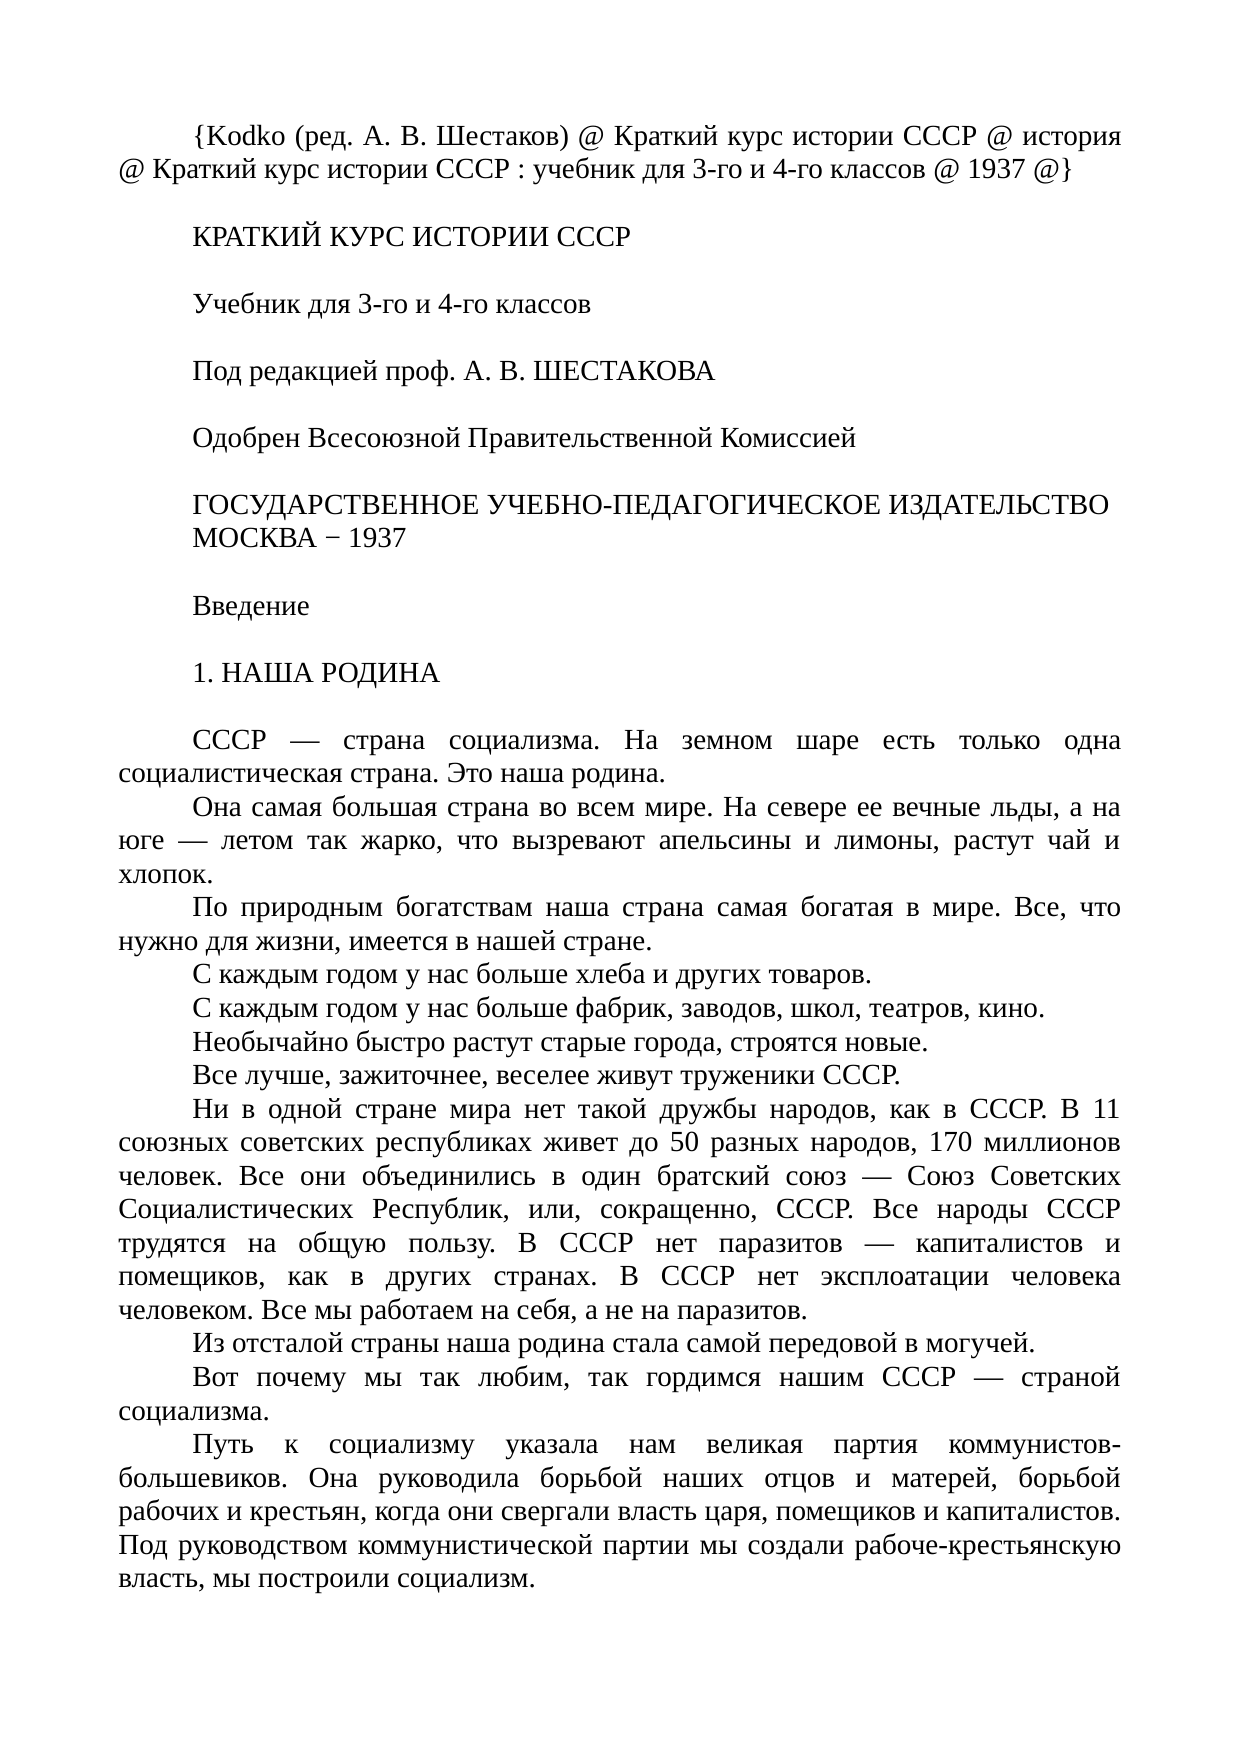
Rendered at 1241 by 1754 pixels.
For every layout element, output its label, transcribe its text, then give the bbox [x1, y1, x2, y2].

text Введение [118, 588, 1122, 621]
text КРАТКИЙ КУРС ИСТОРИИ СССР [118, 219, 1122, 252]
text {Kodko (ред. А. В. Шестаков) @ Краткий курс истории СССР @ история @ Краткий курс истории СССР : учебник для 3-го и 4-го классов @ 1937 @} [118, 118, 1122, 185]
text Она самая большая страна во всем мире. На севере ее вечные льды, а на юге — летом так жарко, что вызревают апельсины и лимоны, растут чай и хлопок. [118, 789, 1122, 889]
text Путь к социализму указала нам великая партия коммунистов-большевиков. Она руководила борьбой наших отцов и матерей, борьбой рабочих и крестьян, когда они свергали власть царя, помещиков и капиталистов. Под руководством коммунистической партии мы создали рабоче-крестьянскую власть, мы построили социализм. [118, 1426, 1122, 1594]
text Учебник для 3-го и 4-го классов [118, 286, 1122, 319]
text 1. НАША РОДИНА [118, 655, 1122, 688]
text СССР — страна социализма. На земном шаре есть только одна социалистическая страна. Это наша родина. [118, 722, 1122, 789]
text Вот почему мы так любим, так гордимся нашим СССР — страной социализма. [118, 1359, 1122, 1426]
text Одобрен Всесоюзной Правительственной Комиссией [118, 420, 1122, 453]
text По природным богатствам наша страна самая богатая в мире. Все, что нужно для жизни, имеется в нашей стране. [118, 889, 1122, 957]
text ГОСУДАРСТВЕННОЕ УЧЕБНО-ПЕДАГОГИЧЕСКОЕ ИЗДАТЕЛЬСТВО [118, 487, 1122, 521]
text С каждым годом у нас больше фабрик, заводов, школ, театров, кино. [118, 990, 1122, 1024]
text Ни в одной стране мира нет такой дружбы народов, как в СССР. В 11 союзных советских республиках живет до 50 разных народов, 170 миллионов человек. Все они объединились в один братский союз — Союз Советских Социалистических Республик, или, сокращенно, СССР. Все народы СССР трудятся на общую пользу. В СССР нет паразитов — капиталистов и помещиков, как в других странах. В СССР нет эксплоатации человека человеком. Все мы работаем на себя, а не на паразитов. [118, 1091, 1122, 1326]
text Из отсталой страны наша родина стала самой передовой в могучей. [118, 1326, 1122, 1359]
text Под редакцией проф. А. В. ШЕСТАКОВА [118, 353, 1122, 386]
text С каждым годом у нас больше хлеба и других товаров. [118, 957, 1122, 990]
text Необычайно быстро растут старые города, строятся новые. [118, 1024, 1122, 1057]
text МОСКВА − 1937 [118, 521, 1122, 554]
text Все лучше, зажиточнее, веселее живут труженики СССР. [118, 1057, 1122, 1091]
